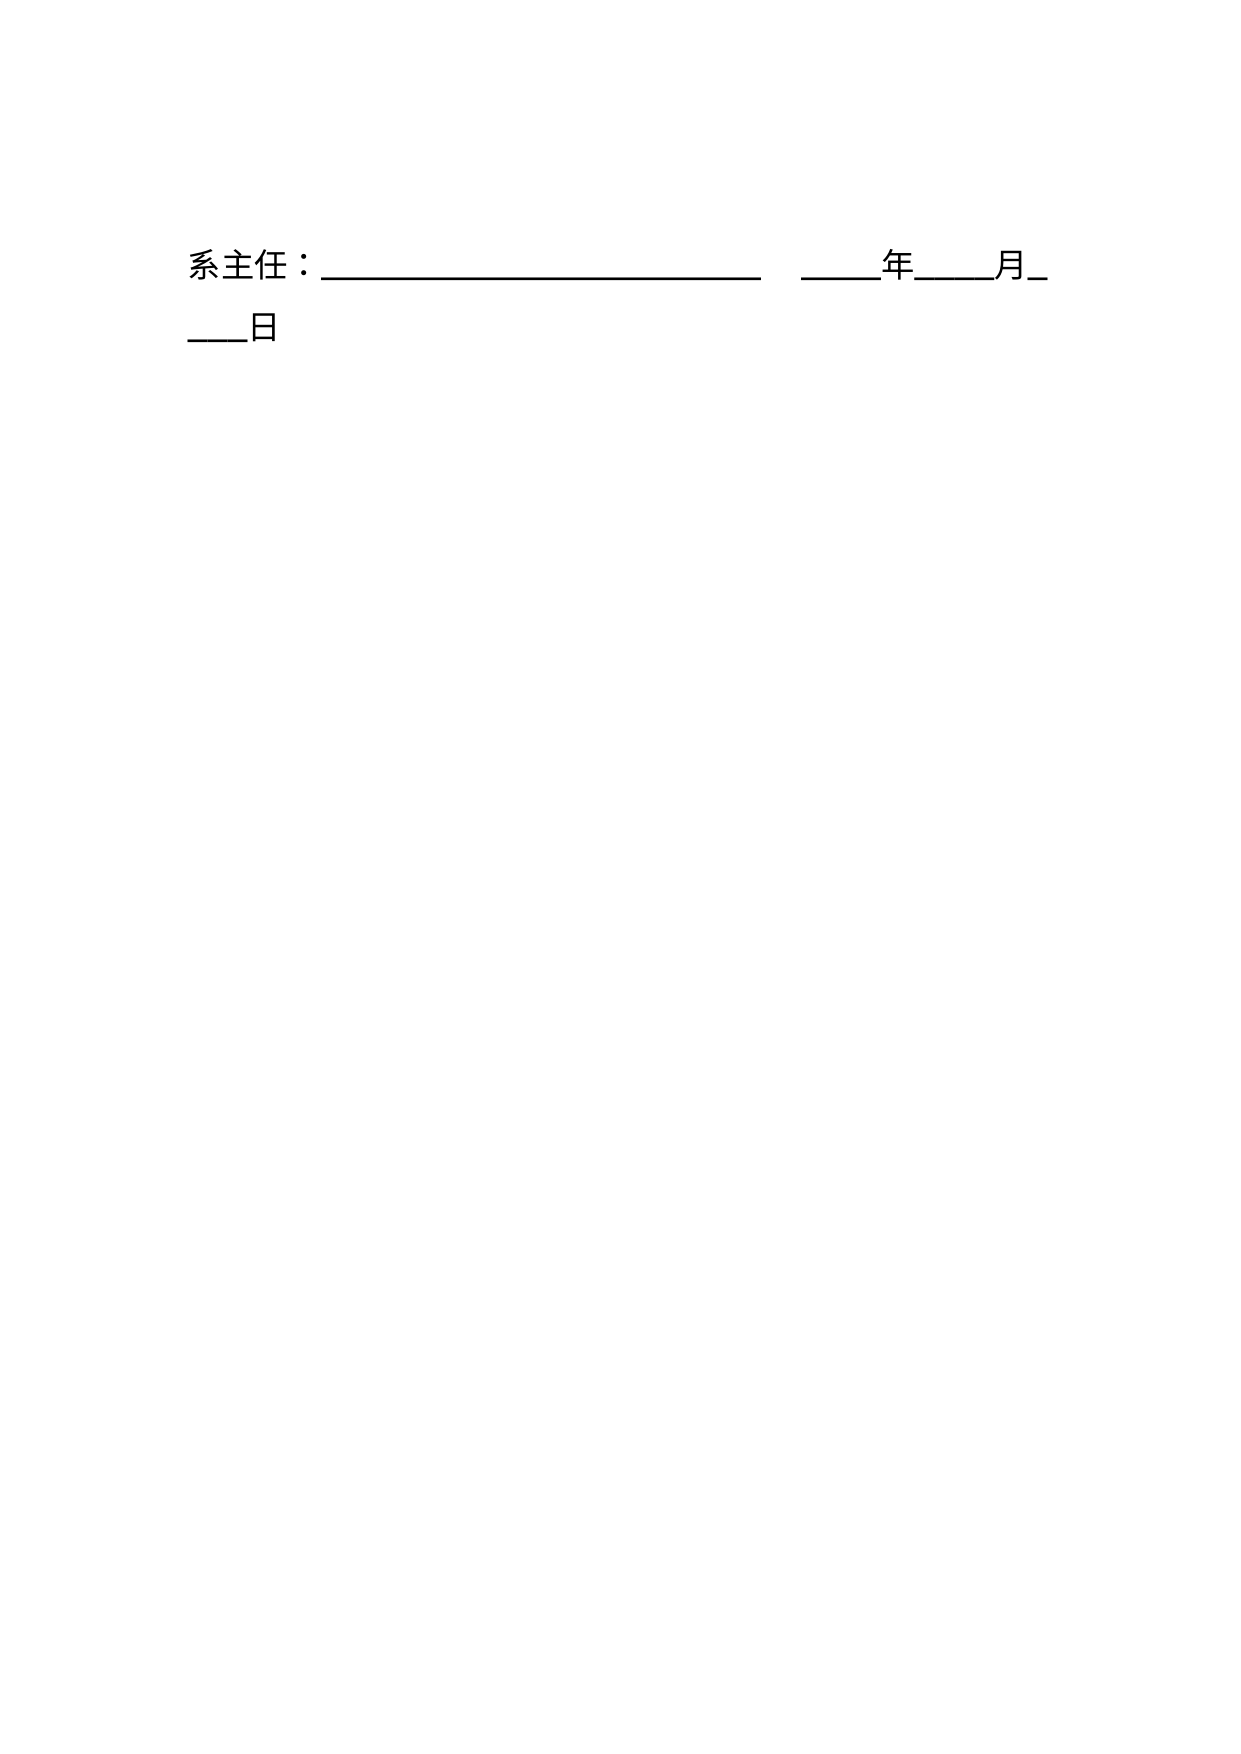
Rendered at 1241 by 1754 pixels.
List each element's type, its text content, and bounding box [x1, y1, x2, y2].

text 系主任：______________________ ____年____月____日 [187, 221, 1053, 346]
